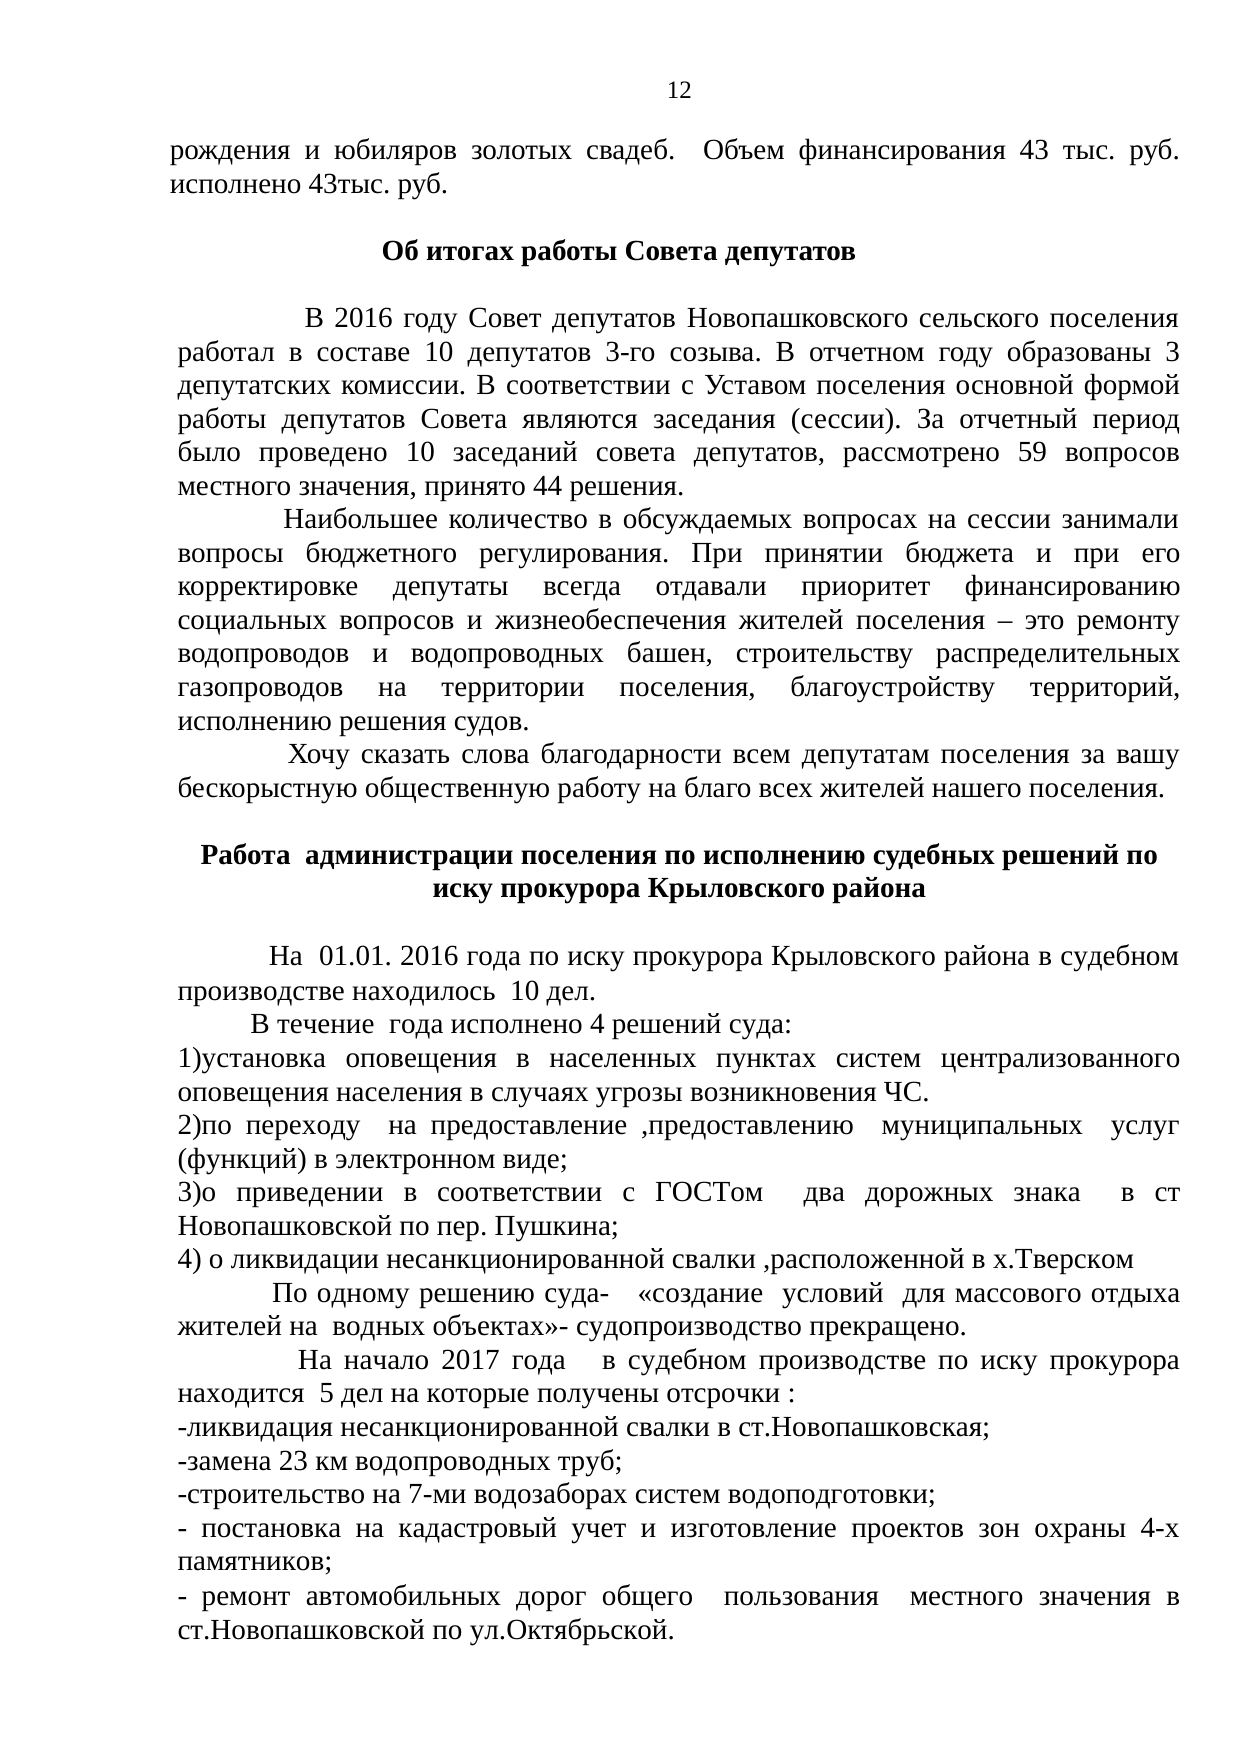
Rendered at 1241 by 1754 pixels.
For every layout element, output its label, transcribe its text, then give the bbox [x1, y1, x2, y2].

text По одному решению суда- «создание условий для массового отдыха жителей на водных объектах»- судопроизводство прекращено. [177, 1275, 1181, 1342]
text 2)по переходу на предоставление ,предоставлению муниципальных услуг (функций) в электронном виде; [177, 1107, 1181, 1174]
text 3)о приведении в соответствии с ГОСТом два дорожных знака в ст Новопашковской по пер. Пушкина; [177, 1174, 1181, 1241]
text В течение года исполнено 4 решений суда: [177, 1007, 1181, 1040]
text рождения и юбиляров золотых свадеб. Объем финансирования 43 тыс. руб. исполнено 43тыс. руб. [169, 132, 1181, 199]
text Наибольшее количество в обсуждаемых вопросах на сессии занимали вопросы бюджетного регулирования. При принятии бюджета и при его корректировке депутаты всегда отдавали приоритет финансированию социальных вопросов и жизнеобеспечения жителей поселения – это ремонту водопроводов и водопроводных башен, строительству распределительных газопроводов на территории поселения, благоустройству территорий, исполнению решения судов. [177, 501, 1181, 736]
text - ремонт автомобильных дорог общего пользования местного значения в ст.Новопашковской по ул.Октябрьской. [177, 1577, 1181, 1646]
text - постановка на кадастровый учет и изготовление проектов зон охраны 4-х памятников; [177, 1510, 1181, 1577]
text -ликвидация несанкционированной свалки в ст.Новопашковская; [177, 1409, 1181, 1443]
text На начало 2017 года в судебном производстве по иску прокурора находится 5 дел на которые получены отсрочки : [177, 1342, 1181, 1409]
text -замена 23 км водопроводных труб; [177, 1443, 1181, 1476]
text В 2016 году Совет депутатов Новопашковского сельского поселения работал в составе 10 депутатов 3-го созыва. В отчетном году образованы 3 депутатских комиссии. В соответствии с Уставом поселения основной формой работы депутатов Совета являются заседания (сессии). За отчетный период было проведено 10 заседаний совета депутатов, рассмотрено 59 вопросов местного значения, принято 44 решения. [177, 300, 1181, 501]
text 1)установка оповещения в населенных пунктах систем централизованного оповещения населения в случаях угрозы возникновения ЧС. [177, 1040, 1181, 1107]
text -строительство на 7-ми водозаборах систем водоподготовки; [177, 1476, 1181, 1510]
text Работа администрации поселения по исполнению судебных решений по иску прокурора Крыловского района [177, 837, 1181, 904]
text 4) о ликвидации несанкционированной свалки ,расположенной в х.Тверском [177, 1241, 1181, 1275]
text На 01.01. 2016 года по иску прокурора Крыловского района в судебном производстве находилось 10 дел. [177, 937, 1181, 1007]
text Об итогах работы Совета депутатов [177, 233, 1181, 267]
text Хочу сказать слова благодарности всем депутатам поселения за вашу бескорыстную общественную работу на благо всех жителей нашего поселения. [177, 736, 1181, 803]
